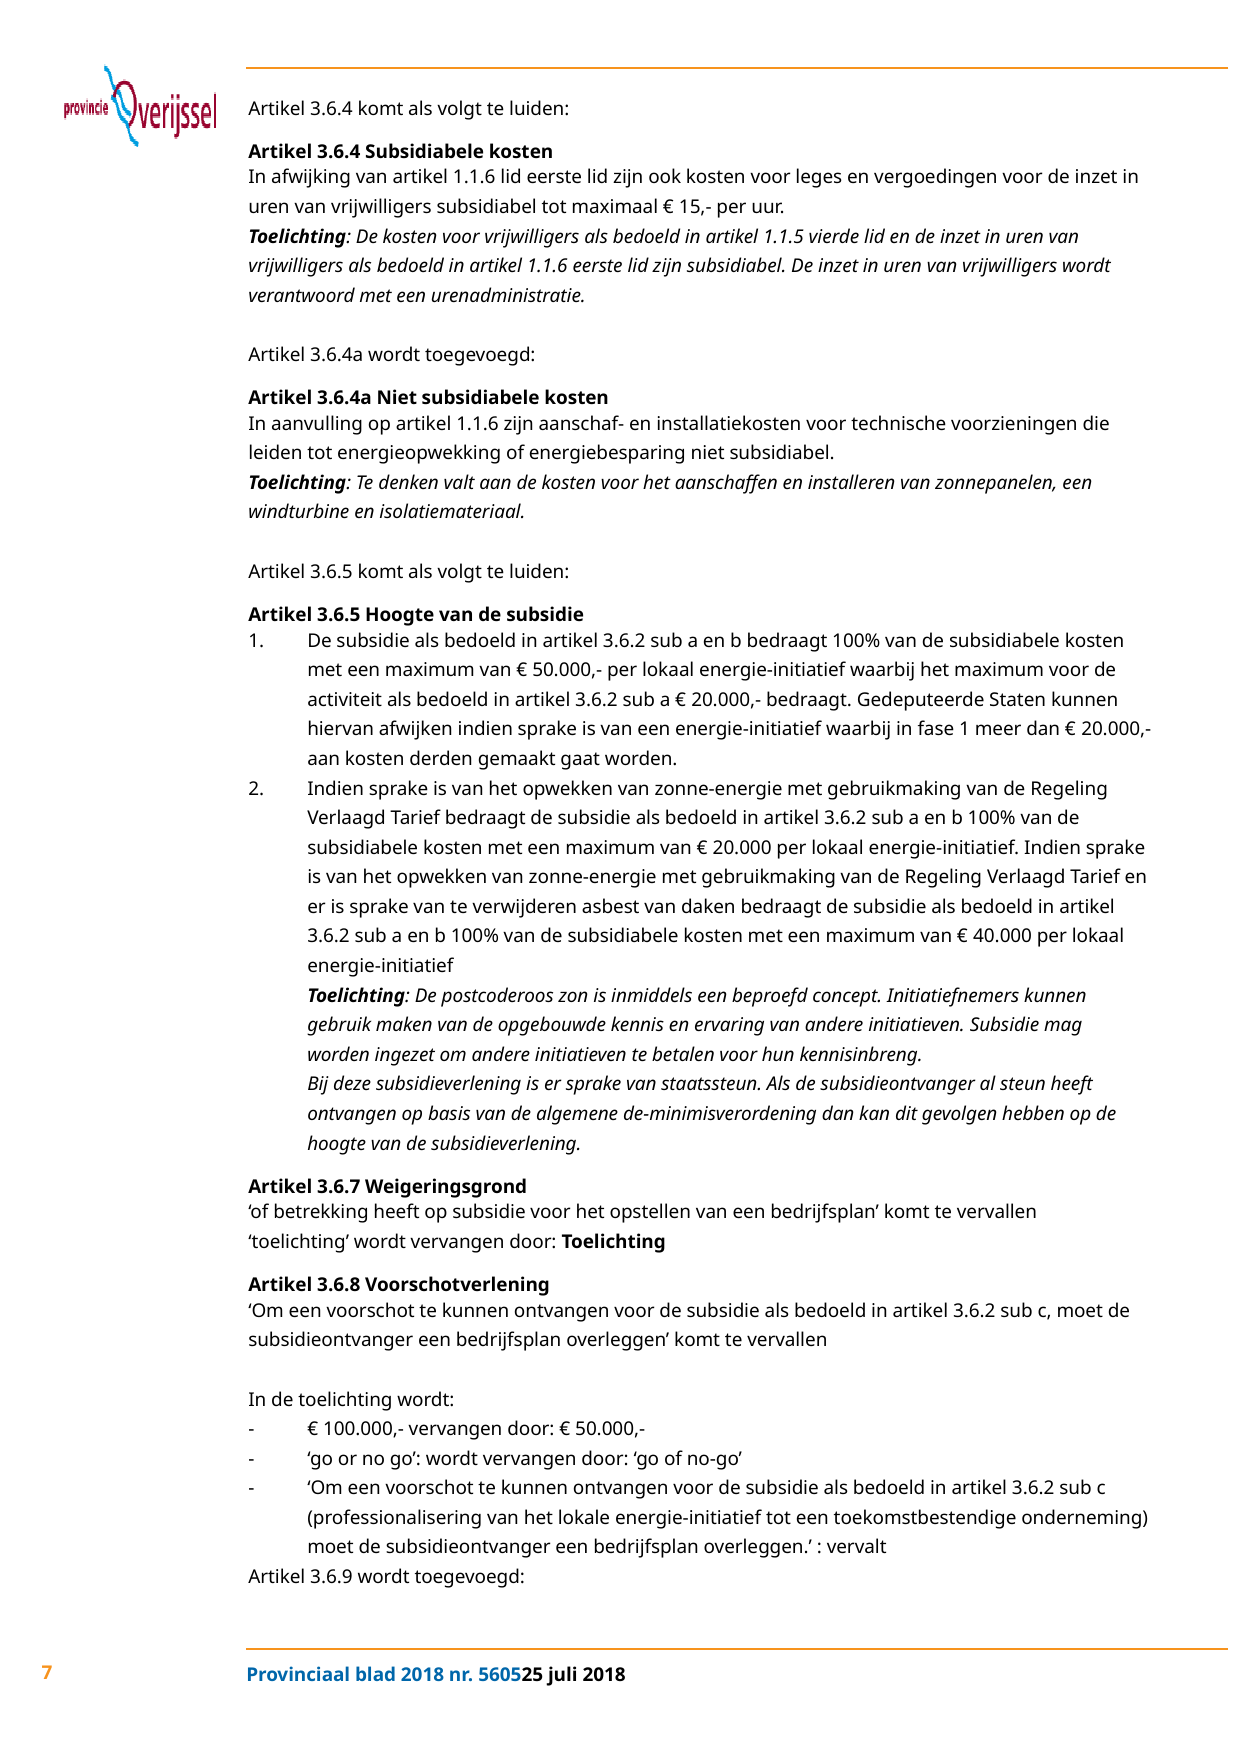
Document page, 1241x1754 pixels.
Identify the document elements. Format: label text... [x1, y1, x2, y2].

text In afwijking van artikel 1.1.6 lid eerste lid zijn ook kosten voor leges en vergoedingen voor de inzet in uren van vrijwilligers subsidiabel tot maximaal € 15,- per uur. [248, 164, 1152, 219]
list De subsidie als bedoeld in artikel 3.6.2 sub a en b bedraagt 100% van de subsidiabele kosten met een maximum van € 50.000,- per lokaal energie-initiatief waarbij het maximum voor de activiteit als bedoeld in artikel 3.6.2 sub a € 20.000,- bedraagt. Gedeputeerde Staten kunnen hiervan afwijken indien sprake is van een energie-initiatief waarbij in fase 1 meer dan € 20.000,- aan kosten derden gemaakt gaat worden. [248, 627, 1152, 771]
text Toelichting: De kosten voor vrijwilligers als bedoeld in artikel 1.1.5 vierde lid en de inzet in uren van vrijwilligers als bedoeld in artikel 1.1.6 eerste lid zijn subsidiabel. De inzet in uren van vrijwilligers wordt verantwoord met een urenadministratie. [248, 223, 1152, 308]
text Artikel 3.6.5 Hoogte van de subsidie [248, 601, 1152, 627]
text Artikel 3.6.4 komt als volgt te luiden: [248, 95, 1152, 121]
text ‘of betrekking heeft op subsidie voor het opstellen van een bedrijfsplan’ komt te vervallen [248, 1198, 1152, 1224]
list Bij deze subsidieverlening is er sprake van staatssteun. Als de subsidieontvanger al steun heeft ontvangen op basis van de algemene de-minimisverordening dan kan dit gevolgen hebben op de hoogte van de subsidieverlening. [248, 1071, 1152, 1155]
list Indien sprake is van het opwekken van zonne-energie met gebruikmaking van de Regeling Verlaagd Tarief bedraagt de subsidie als bedoeld in artikel 3.6.2 sub a en b 100% van de subsidiabele kosten met een maximum van € 20.000 per lokaal energie-initiatief. Indien sprake is van het opwekken van zonne-energie met gebruikmaking van de Regeling Verlaagd Tarief en er is sprake van te verwijderen asbest van daken bedraagt de subsidie als bedoeld in artikel 3.6.2 sub a en b 100% van de subsidiabele kosten met een maximum van € 40.000 per lokaal energie-initiatief [248, 775, 1152, 978]
text Artikel 3.6.8 Voorschotverlening [248, 1271, 1152, 1297]
text Toelichting: Te denken valt aan de kosten voor het aanschaffen en installeren van zonnepanelen, een windturbine en isolatiemateriaal. [248, 469, 1152, 524]
list ‘go or no go’: wordt vervangen door: ‘go of no-go’ [248, 1445, 1152, 1471]
text Artikel 3.6.4 Subsidiabele kosten [248, 138, 1152, 164]
text In aanvulling op artikel 1.1.6 zijn aanschaf- en installatiekosten voor technische voorzieningen die leiden tot energieopwekking of energiebesparing niet subsidiabel. [248, 410, 1152, 465]
list Toelichting: De postcoderoos zon is inmiddels een beproefd concept. Initiatiefnemers kunnen gebruik maken van de opgebouwde kennis en ervaring van andere initiatieven. Subsidie mag worden ingezet om andere initiatieven te betalen voor hun kennisinbreng. [248, 982, 1152, 1067]
text Artikel 3.6.5 komt als volgt te luiden: [248, 558, 1152, 584]
text ‘Om een voorschot te kunnen ontvangen voor de subsidie als bedoeld in artikel 3.6.2 sub c, moet de subsidieontvanger een bedrijfsplan overleggen’ komt te vervallen [248, 1297, 1152, 1352]
list ‘Om een voorschot te kunnen ontvangen voor de subsidie als bedoeld in artikel 3.6.2 sub c (professionalisering van het lokale energie-initiatief tot een toekomstbestendige onderneming) moet de subsidieontvanger een bedrijfsplan overleggen.’ : vervalt [248, 1474, 1152, 1559]
text Artikel 3.6.7 Weigeringsgrond [248, 1173, 1152, 1198]
text Artikel 3.6.4a wordt toegevoegd: [248, 341, 1152, 367]
text In de toelichting wordt: [248, 1386, 1152, 1411]
text Artikel 3.6.9 wordt toegevoegd: [248, 1563, 1152, 1589]
list € 100.000,- vervangen door: € 50.000,- [248, 1415, 1152, 1441]
text ‘toelichting’ wordt vervangen door: Toelichting [248, 1228, 1152, 1254]
text Artikel 3.6.4a Niet subsidiabele kosten [248, 384, 1152, 410]
picture [41, 47, 231, 172]
